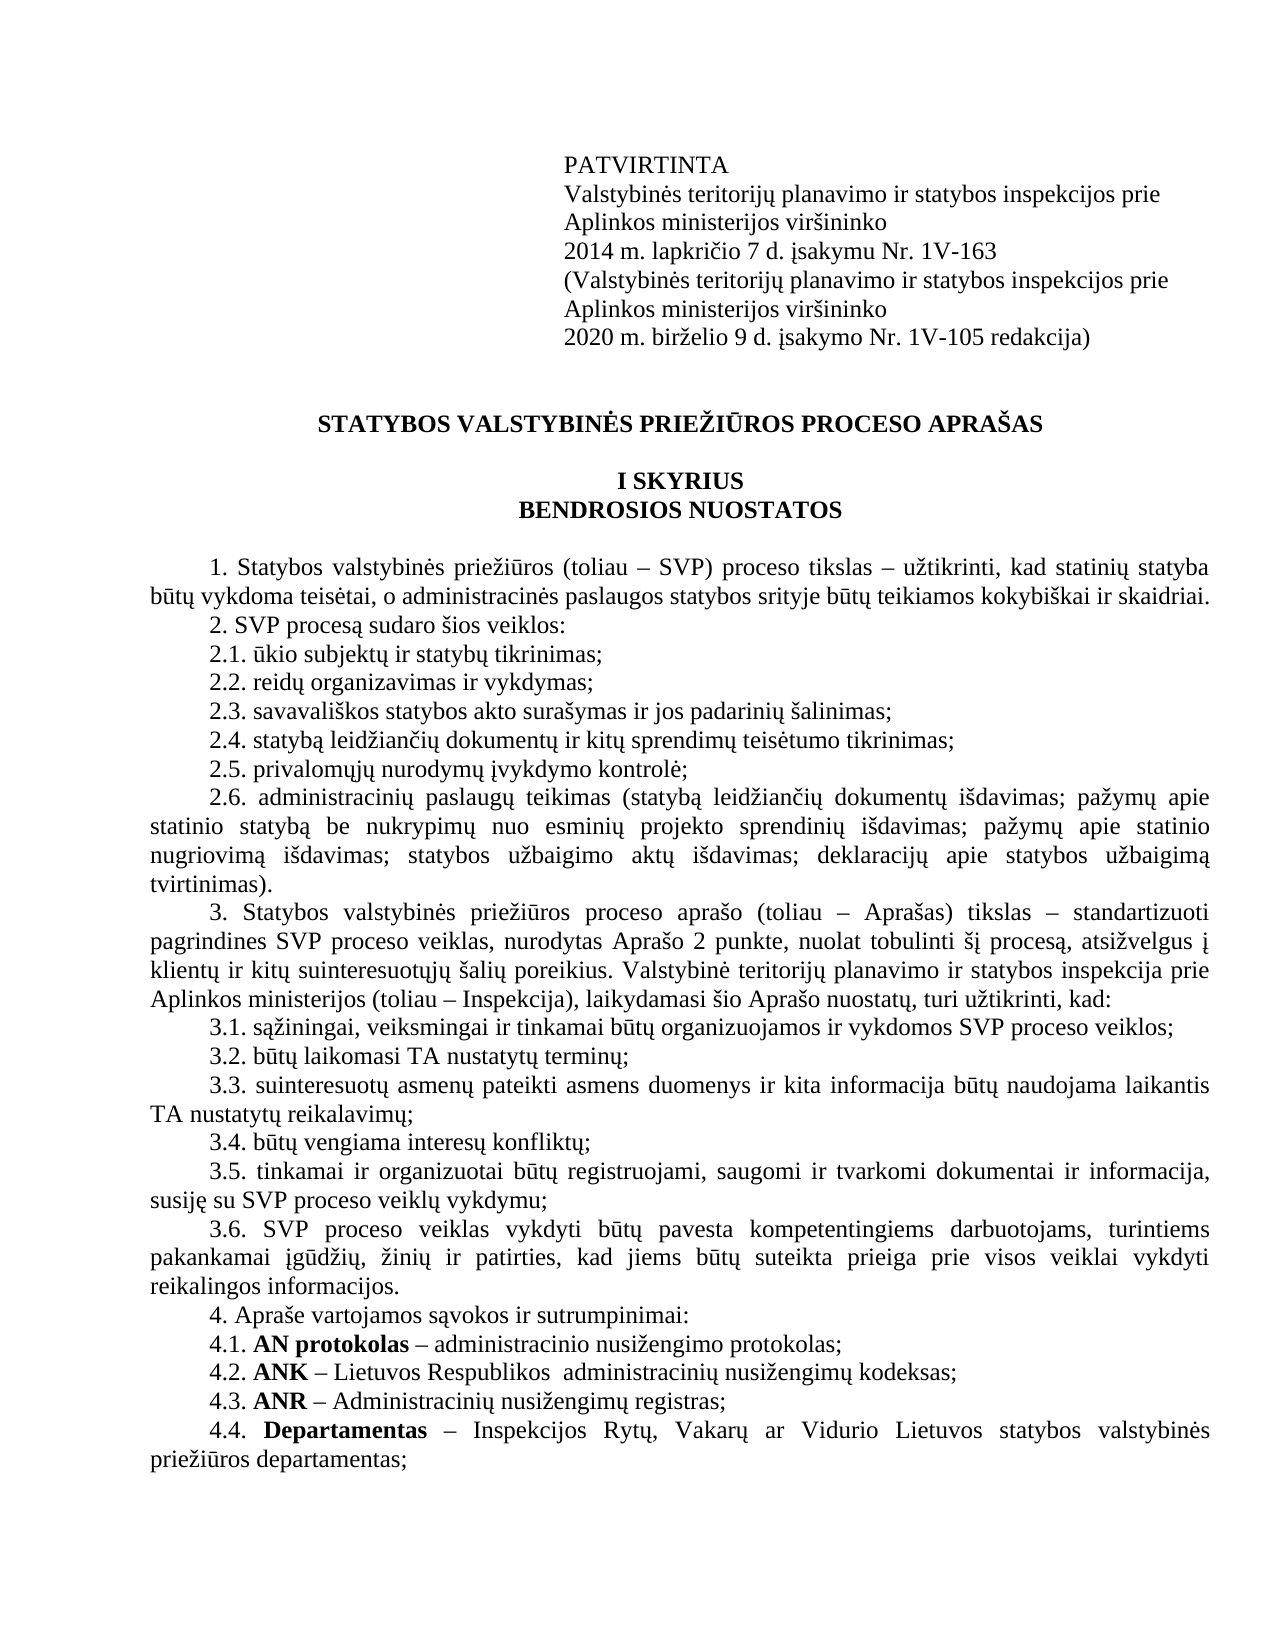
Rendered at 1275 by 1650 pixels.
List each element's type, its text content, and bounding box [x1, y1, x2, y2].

text 2020 m. birželio 9 d. įsakymo Nr. 1V-105 redakcija) [563, 322, 1211, 351]
text Aplinkos ministerijos viršininko [563, 294, 1211, 322]
text (Valstybinės teritorijų planavimo ir statybos inspekcijos prie [563, 265, 1211, 294]
text 3.5. tinkamai ir organizuotai būtų registruojami, saugomi ir tvarkomi dokumentai ir informacija, susiję su SVP proceso veiklų vykdymu; [150, 1156, 1211, 1214]
text 4.4. Departamentas – Inspekcijos Rytų, Vakarų ar Vidurio Lietuvos statybos valstybinės priežiūros departamentas; [150, 1415, 1211, 1472]
text 3.6. SVP proceso veiklas vykdyti būtų pavesta kompetentingiems darbuotojams, turintiems pakankamai įgūdžių, žinių ir patirties, kad jiems būtų suteikta prieiga prie visos veiklai vykdyti reikalingos informacijos. [150, 1214, 1211, 1300]
text 4.1. AN protokolas – administracinio nusižengimo protokolas; [150, 1329, 1211, 1357]
text PATVIRTINTA [563, 150, 1211, 179]
text 4.2. ANK – Lietuvos Respublikos administracinių nusižengimų kodeksas; [150, 1357, 1211, 1386]
text 2.5. privalomųjų nurodymų įvykdymo kontrolė; [150, 754, 1211, 782]
text Valstybinės teritorijų planavimo ir statybos inspekcijos prie [563, 179, 1211, 207]
text 3.1. sąžiningai, veiksmingai ir tinkamai būtų organizuojamos ir vykdomos SVP proceso veiklos; [150, 1012, 1211, 1041]
text 2.6. administracinių paslaugų teikimas (statybą leidžiančių dokumentų išdavimas; pažymų apie statinio statybą be nukrypimų nuo esminių projekto sprendinių išdavimas; pažymų apie statinio nugriovimą išdavimas; statybos užbaigimo aktų išdavimas; deklaracijų apie statybos užbaigimą tvirtinimas). [150, 782, 1211, 897]
text 2.1. ūkio subjektų ir statybų tikrinimas; [150, 639, 1211, 667]
text BENDROSIOS NUOSTATOS [150, 495, 1211, 524]
text Aplinkos ministerijos viršininko [563, 207, 1211, 236]
text 3.2. būtų laikomasi TA nustatytų terminų; [150, 1041, 1211, 1070]
text 2.2. reidų organizavimas ir vykdymas; [150, 667, 1211, 696]
text 1. Statybos valstybinės priežiūros (toliau – SVP) proceso tikslas – užtikrinti, kad statinių statyba būtų vykdoma teisėtai, o administracinės paslaugos statybos srityje būtų teikiamos kokybiškai ir skaidriai. [150, 552, 1211, 610]
text 2.4. statybą leidžiančių dokumentų ir kitų sprendimų teisėtumo tikrinimas; [150, 725, 1211, 754]
text 4. Apraše vartojamos sąvokos ir sutrumpinimai: [150, 1300, 1211, 1329]
text 3. Statybos valstybinės priežiūros proceso aprašo (toliau – Aprašas) tikslas – standartizuoti pagrindines SVP proceso veiklas, nurodytas Aprašo 2 punkte, nuolat tobulinti šį procesą, atsižvelgus į klientų ir kitų suinteresuotųjų šalių poreikius. Valstybinė teritorijų planavimo ir statybos inspekcija prie Aplinkos ministerijos (toliau – Inspekcija), laikydamasi šio Aprašo nuostatų, turi užtikrinti, kad: [150, 897, 1211, 1012]
text 4.3. ANR – Administracinių nusižengimų registras; [150, 1386, 1211, 1415]
text 2. SVP procesą sudaro šios veiklos: [150, 610, 1211, 639]
text 3.3. suinteresuotų asmenų pateikti asmens duomenys ir kita informacija būtų naudojama laikantis TA nustatytų reikalavimų; [150, 1070, 1211, 1127]
text 2.3. savavališkos statybos akto surašymas ir jos padarinių šalinimas; [150, 696, 1211, 725]
text I SKYRIUS [150, 466, 1211, 495]
text 3.4. būtų vengiama interesų konfliktų; [150, 1127, 1211, 1156]
text STATYBOS VALSTYBINĖS PRIEŽIŪROS PROCESO APRAŠAS [150, 409, 1211, 437]
text 2014 m. lapkričio 7 d. įsakymu Nr. 1V-163 [563, 236, 1211, 265]
